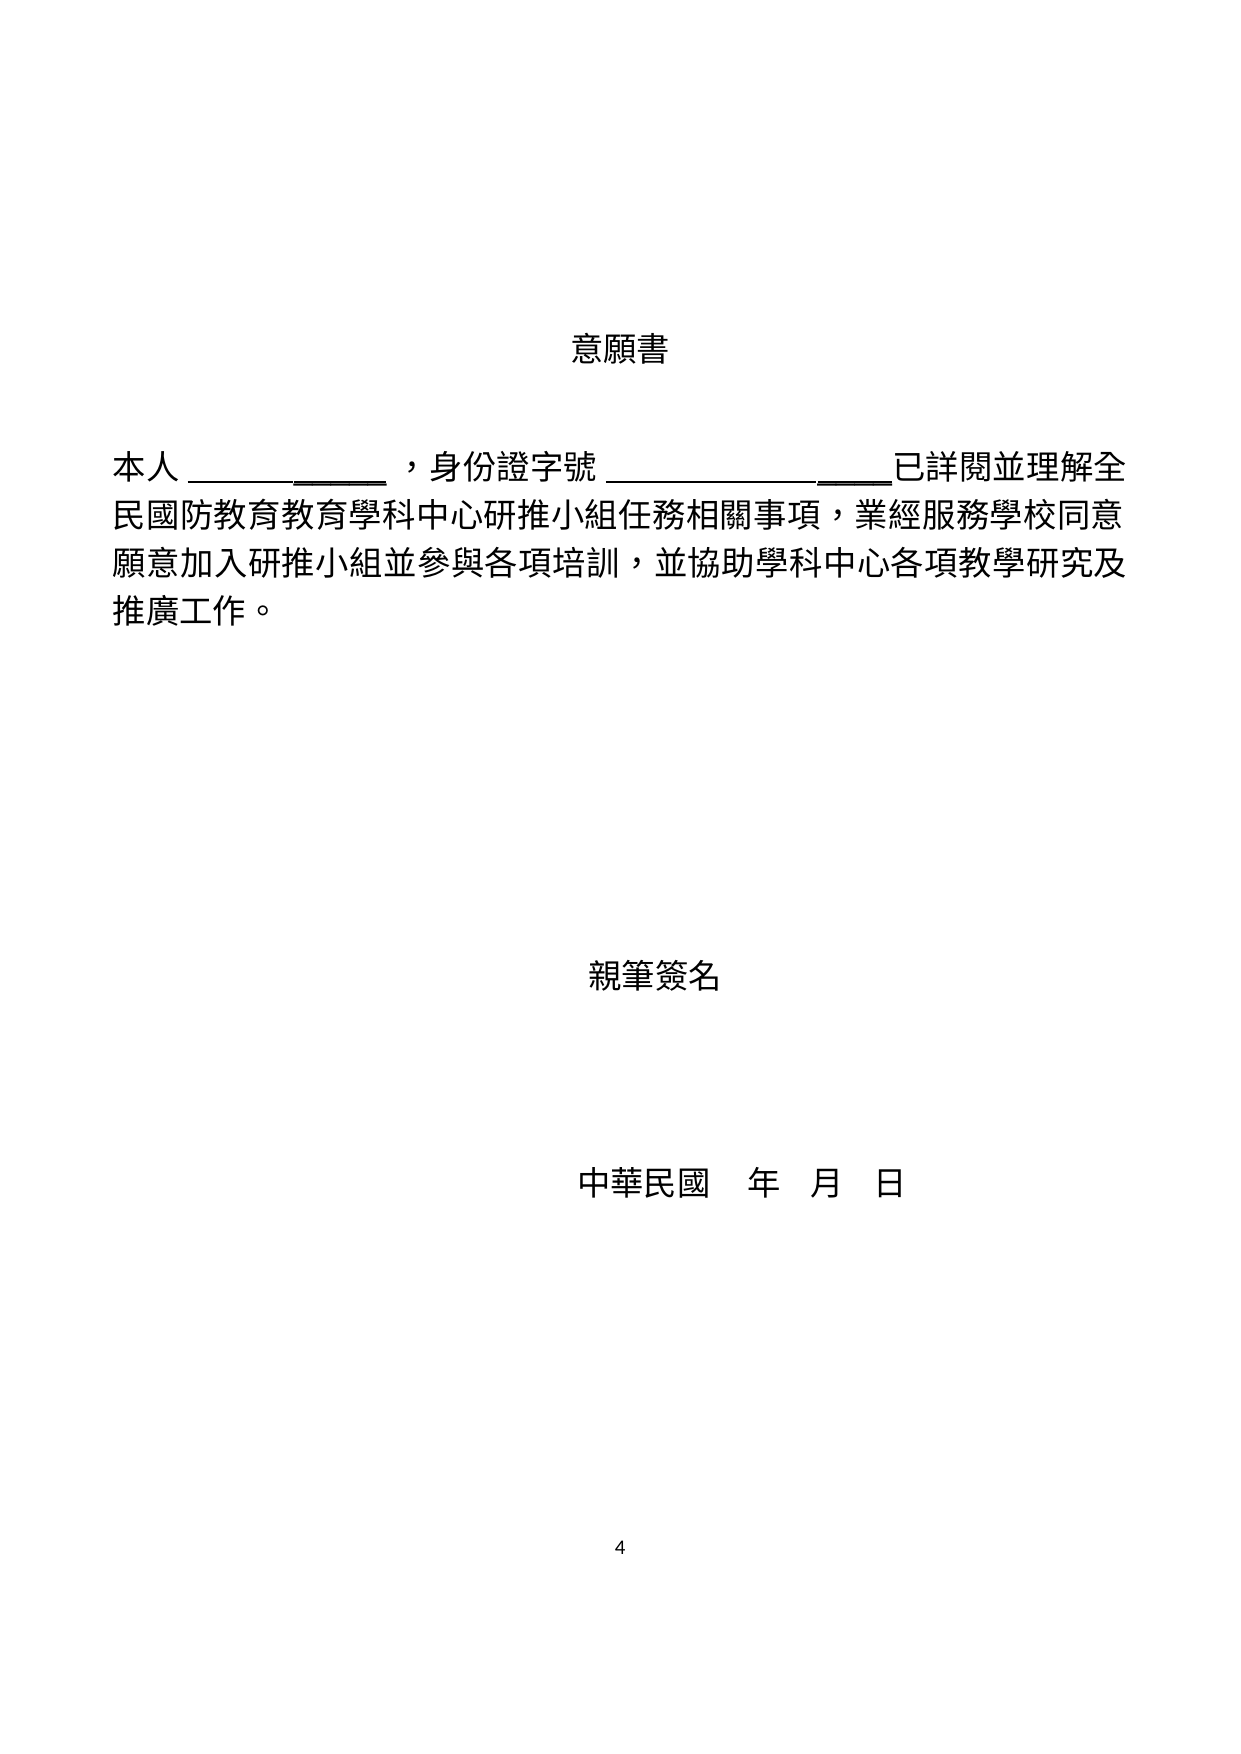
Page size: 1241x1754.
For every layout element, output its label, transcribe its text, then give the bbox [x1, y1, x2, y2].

text 意願書 [76, 257, 1164, 371]
text 中華民國 年 月 日 [75, 1157, 1132, 1205]
text 本人 _____ ，身份證字號 ____已詳閱並理解全民國防教育教育學科中心研推小組任務相關事項，業經服務學校同意，願意加入研推小組並參與各項培訓，並協助學科中心各項教學研究及推廣工作。 [112, 440, 1128, 633]
text 親筆簽名 [75, 950, 1165, 999]
